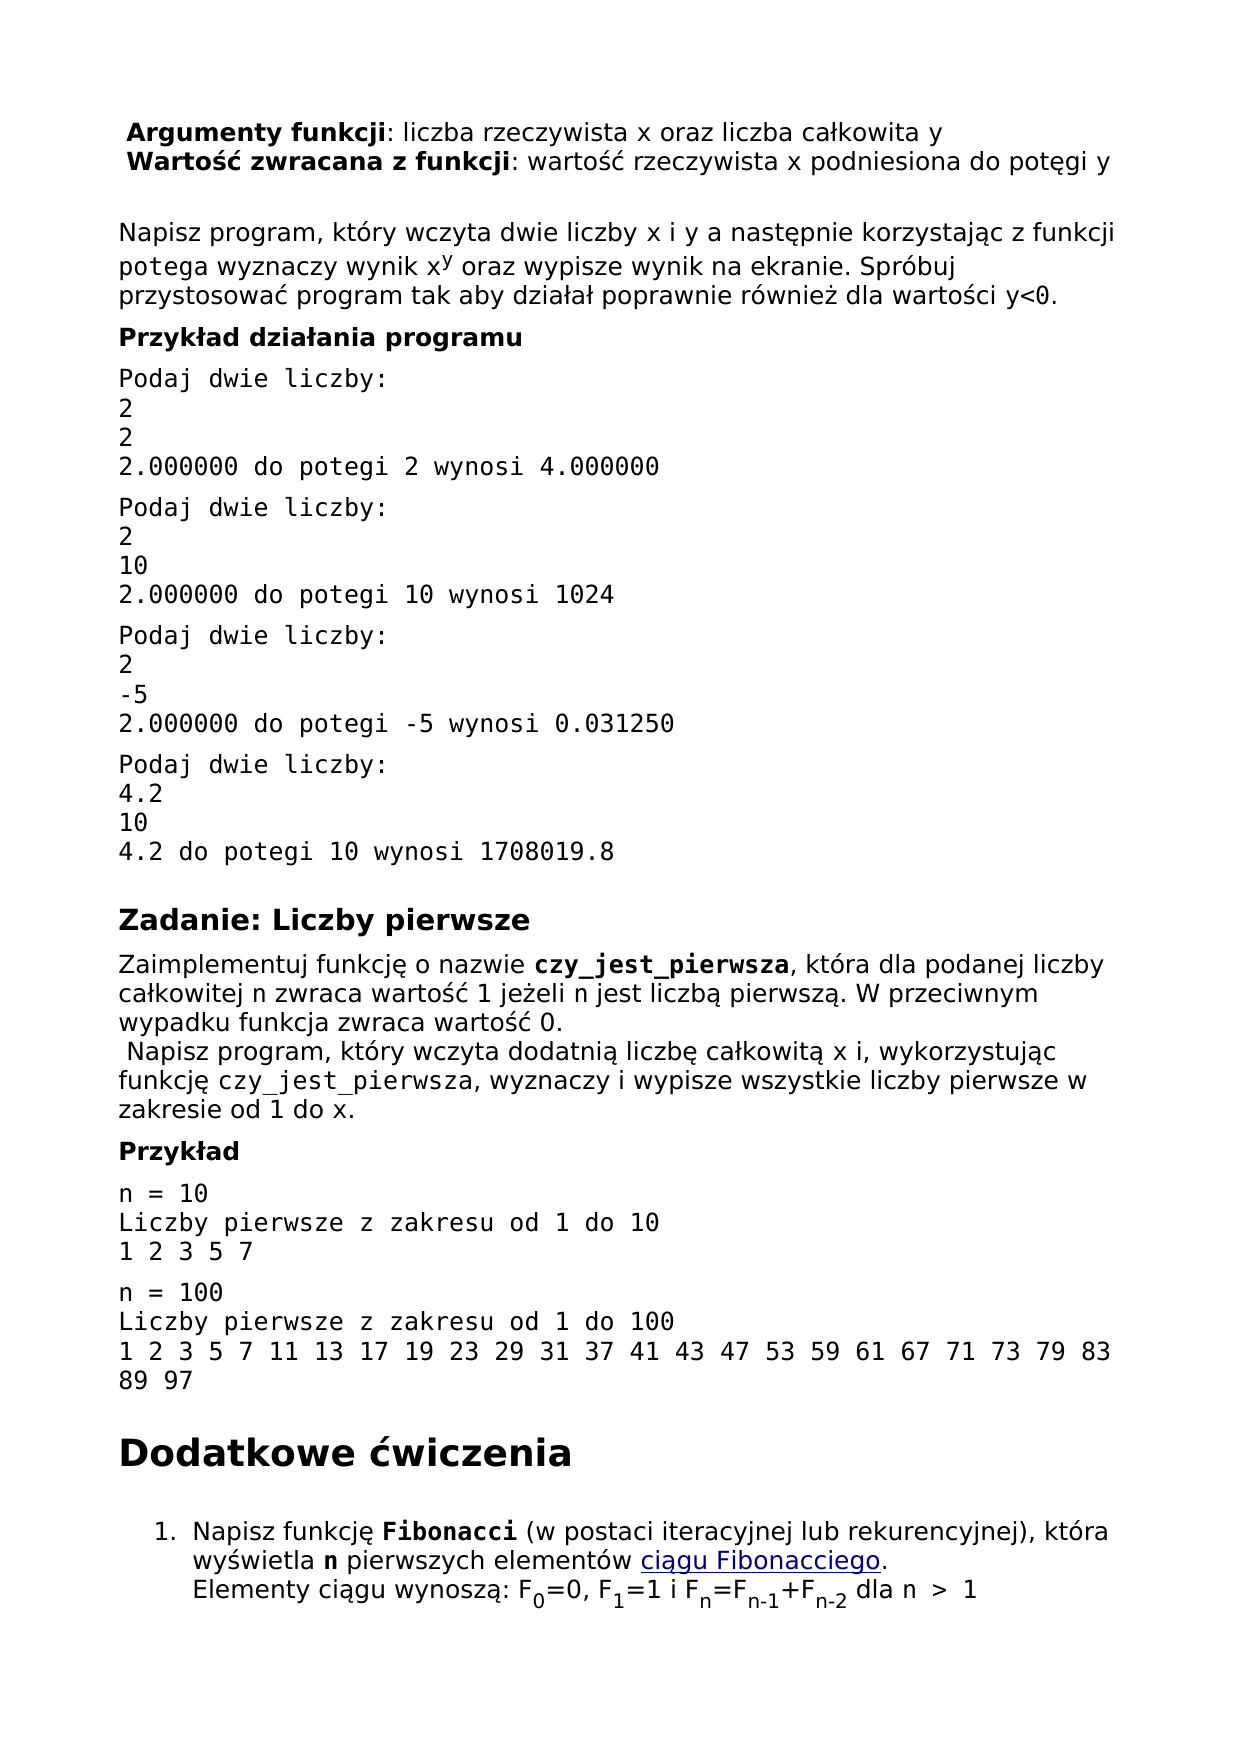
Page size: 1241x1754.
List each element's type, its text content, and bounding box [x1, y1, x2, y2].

text Napisz program, który wczyta dwie liczby x i y a następnie korzystając z funkcji potega wyznaczy wynik xy oraz wypisze wynik na ekranie. Spróbuj przystosować program tak aby działał poprawnie również dla wartości y<0. [118, 218, 1122, 311]
text Argumenty funkcji: liczba rzeczywista x oraz liczba całkowita y Wartość zwracana z funkcji: wartość rzeczywista x podniesiona do potęgi y [118, 118, 1122, 206]
text Przykład [118, 1137, 1122, 1167]
text n = 100 Liczby pierwsze z zakresu od 1 do 100 1 2 3 5 7 11 13 17 19 23 29 31 37 41 43 47 53 59 61 67 71 73 79 83 89 97 [118, 1278, 1122, 1395]
subtitle Dodatkowe ćwiczenia [118, 1432, 1122, 1475]
text Podaj dwie liczby: 4.2 10 4.2 do potegi 10 wynosi 1708019.8 [118, 750, 1122, 867]
subtitle Zadanie: Liczby pierwsze [118, 903, 1122, 937]
text Zaimplementuj funkcję o nazwie czy_jest_pierwsza, która dla podanej liczby całkowitej n zwraca wartość 1 jeżeli n jest liczbą pierwszą. W przeciwnym wypadku funkcja zwraca wartość 0. Napisz program, który wczyta dodatnią liczbę całkowitą x i, wykorzystując funkcję czy_jest_pierwsza, wyznaczy i wypisze wszystkie liczby pierwsze w zakresie od 1 do x. [118, 950, 1122, 1125]
text Podaj dwie liczby: 2 2 2.000000 do potegi 2 wynosi 4.000000 [118, 365, 1122, 481]
text Podaj dwie liczby: 2 10 2.000000 do potegi 10 wynosi 1024 [118, 493, 1122, 610]
text Podaj dwie liczby: 2 -5 2.000000 do potegi -5 wynosi 0.031250 [118, 622, 1122, 738]
text n = 10 Liczby pierwsze z zakresu od 1 do 10 1 2 3 5 7 [118, 1179, 1122, 1267]
list Napisz funkcję Fibonacci (w postaci iteracyjnej lub rekurencyjnej), która wyświetla n pierwszych elementów ciągu Fibonacciego. Elementy ciągu wynoszą: F0=0, F1=1 i Fn=Fn-1+Fn-2 dla n > 1 [177, 1517, 1122, 1613]
text Przykład działania programu [118, 323, 1122, 352]
